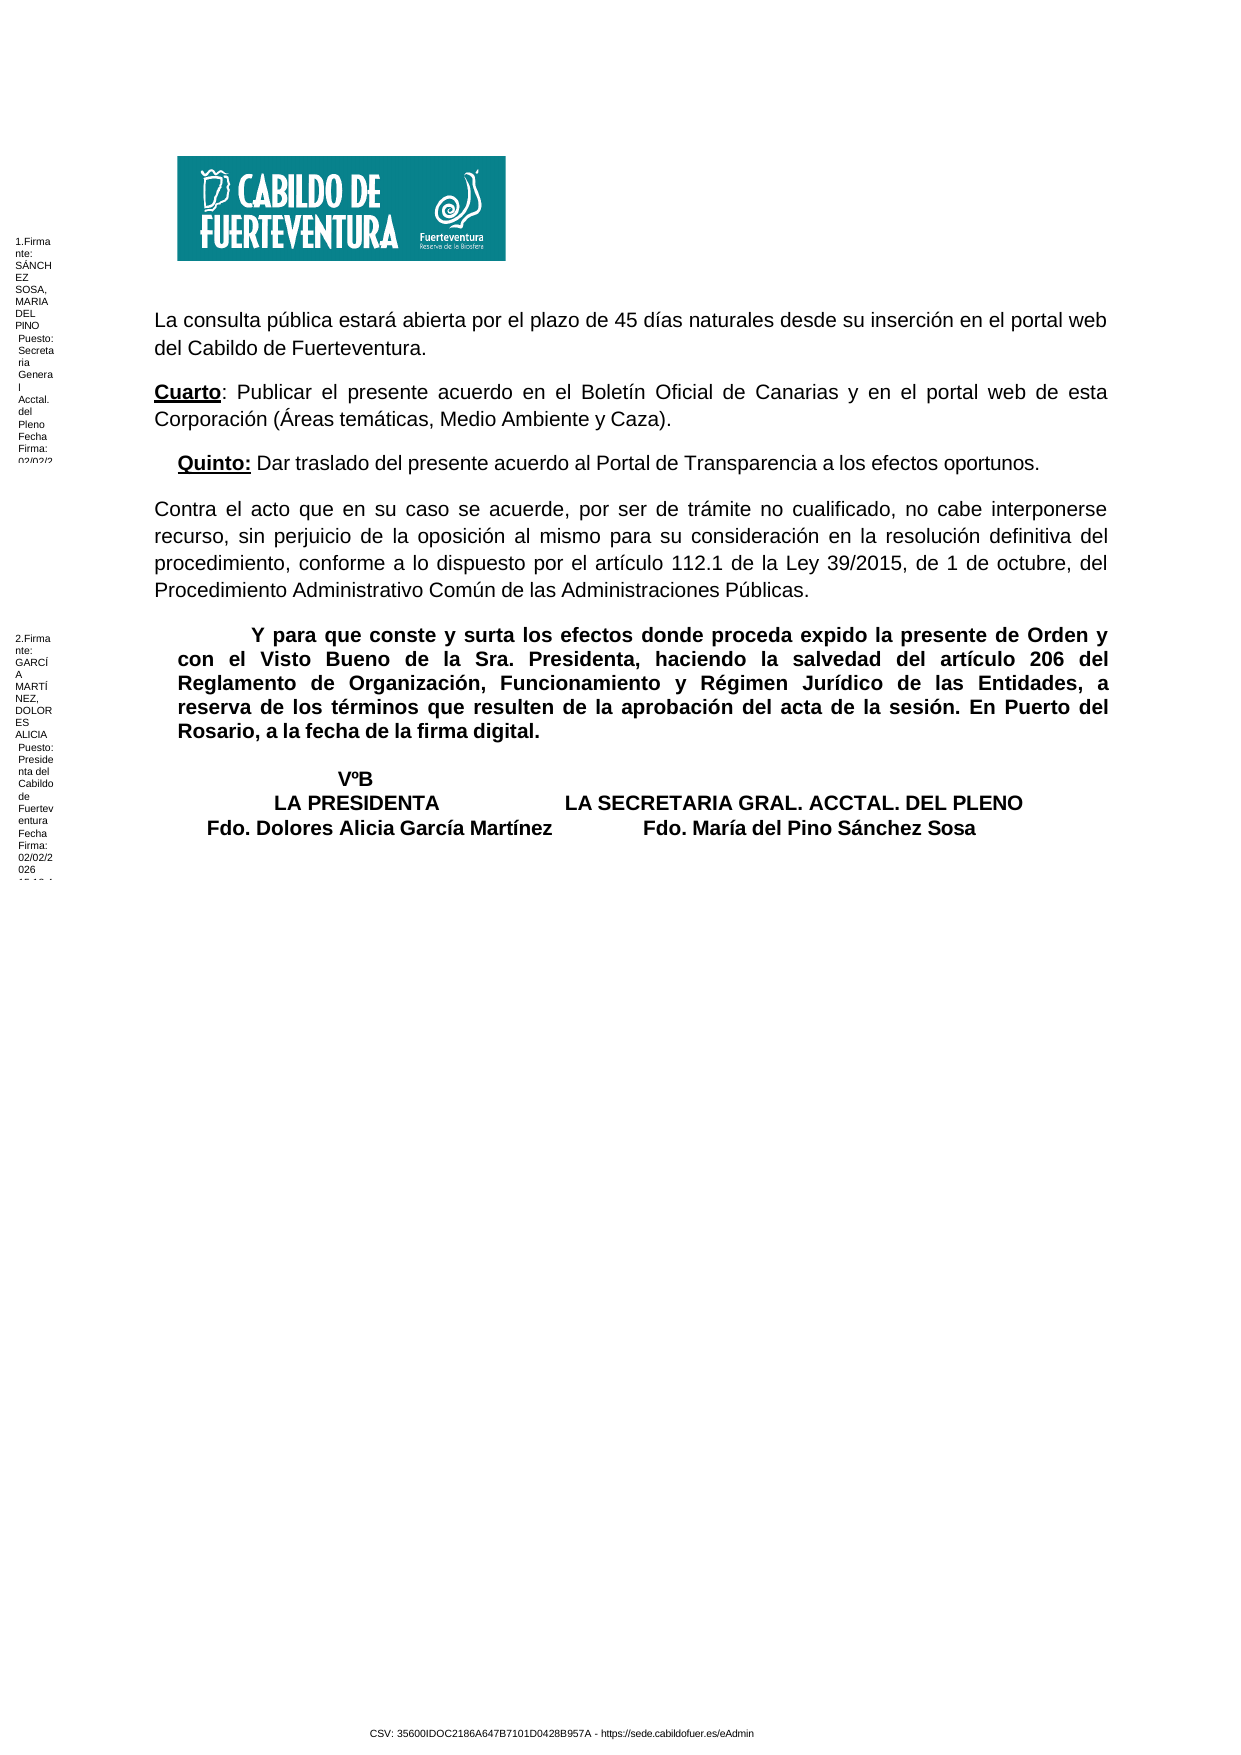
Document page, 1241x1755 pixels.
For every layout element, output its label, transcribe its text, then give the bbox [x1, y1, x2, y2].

text Cuarto: Publicar el presente acuerdo en el Boletín Oficial de Canarias y en el portal web de esta Corporación (Áreas temáticas, Medio Ambiente y Caza). [154, 379, 1108, 431]
text VºB [338, 767, 1122, 791]
text 1.Firmante: SÁNCHEZ SOSA,MARIA DEL PINO [15, 236, 54, 332]
text Puesto: Presidenta del Cabildo de Fuerteventura Fecha Firma: 02/02/2026 15:18:43 [18, 741, 54, 879]
text Quinto: Dar traslado del presente acuerdo al Portal de Transparencia a los efectos oportunos. [177, 451, 1122, 475]
text La consulta pública estará abierta por el plazo de 45 días naturales desde su inserción en el portal web del Cabildo de Fuerteventura. [154, 308, 1108, 359]
text Puesto: Secretaria General Acctal. del Pleno Fecha Firma: 02/02/2026 13:45:15 [18, 332, 54, 463]
text LA PRESIDENTA LA SECRETARIA GRAL. ACCTAL. DEL PLENO [274, 791, 1122, 815]
text 2.Firmante: GARCÍA MARTÍNEZ, DOLORES ALICIA [15, 633, 54, 741]
text Fdo. Dolores Alicia García Martínez Fdo. María del Pino Sánchez Sosa [207, 816, 1122, 840]
text Contra el acto que en su caso se acuerde, por ser de trámite no cualificado, no cabe interponerse recurso, sin perjuicio de la oposición al mismo para su consideración en la resolución definitiva del procedimiento, conforme a lo dispuesto por el artículo 112.1 de la Ley 39/2015, de 1 de octubre, del Procedimiento Administrativo Común de las Administraciones Públicas. [154, 496, 1108, 602]
text Y para que conste y surta los efectos donde proceda expido la presente de Orden y con el Visto Bueno de la Sra. Presidenta, haciendo la salvedad del artículo 206 del Reglamento de Organización, Funcionamiento y Régimen Jurídico de las Entidades, a reserva de los términos que resulten de la aprobación del acta de la sesión. En Puerto del Rosario, a la fecha de la firma digital. [177, 622, 1109, 743]
